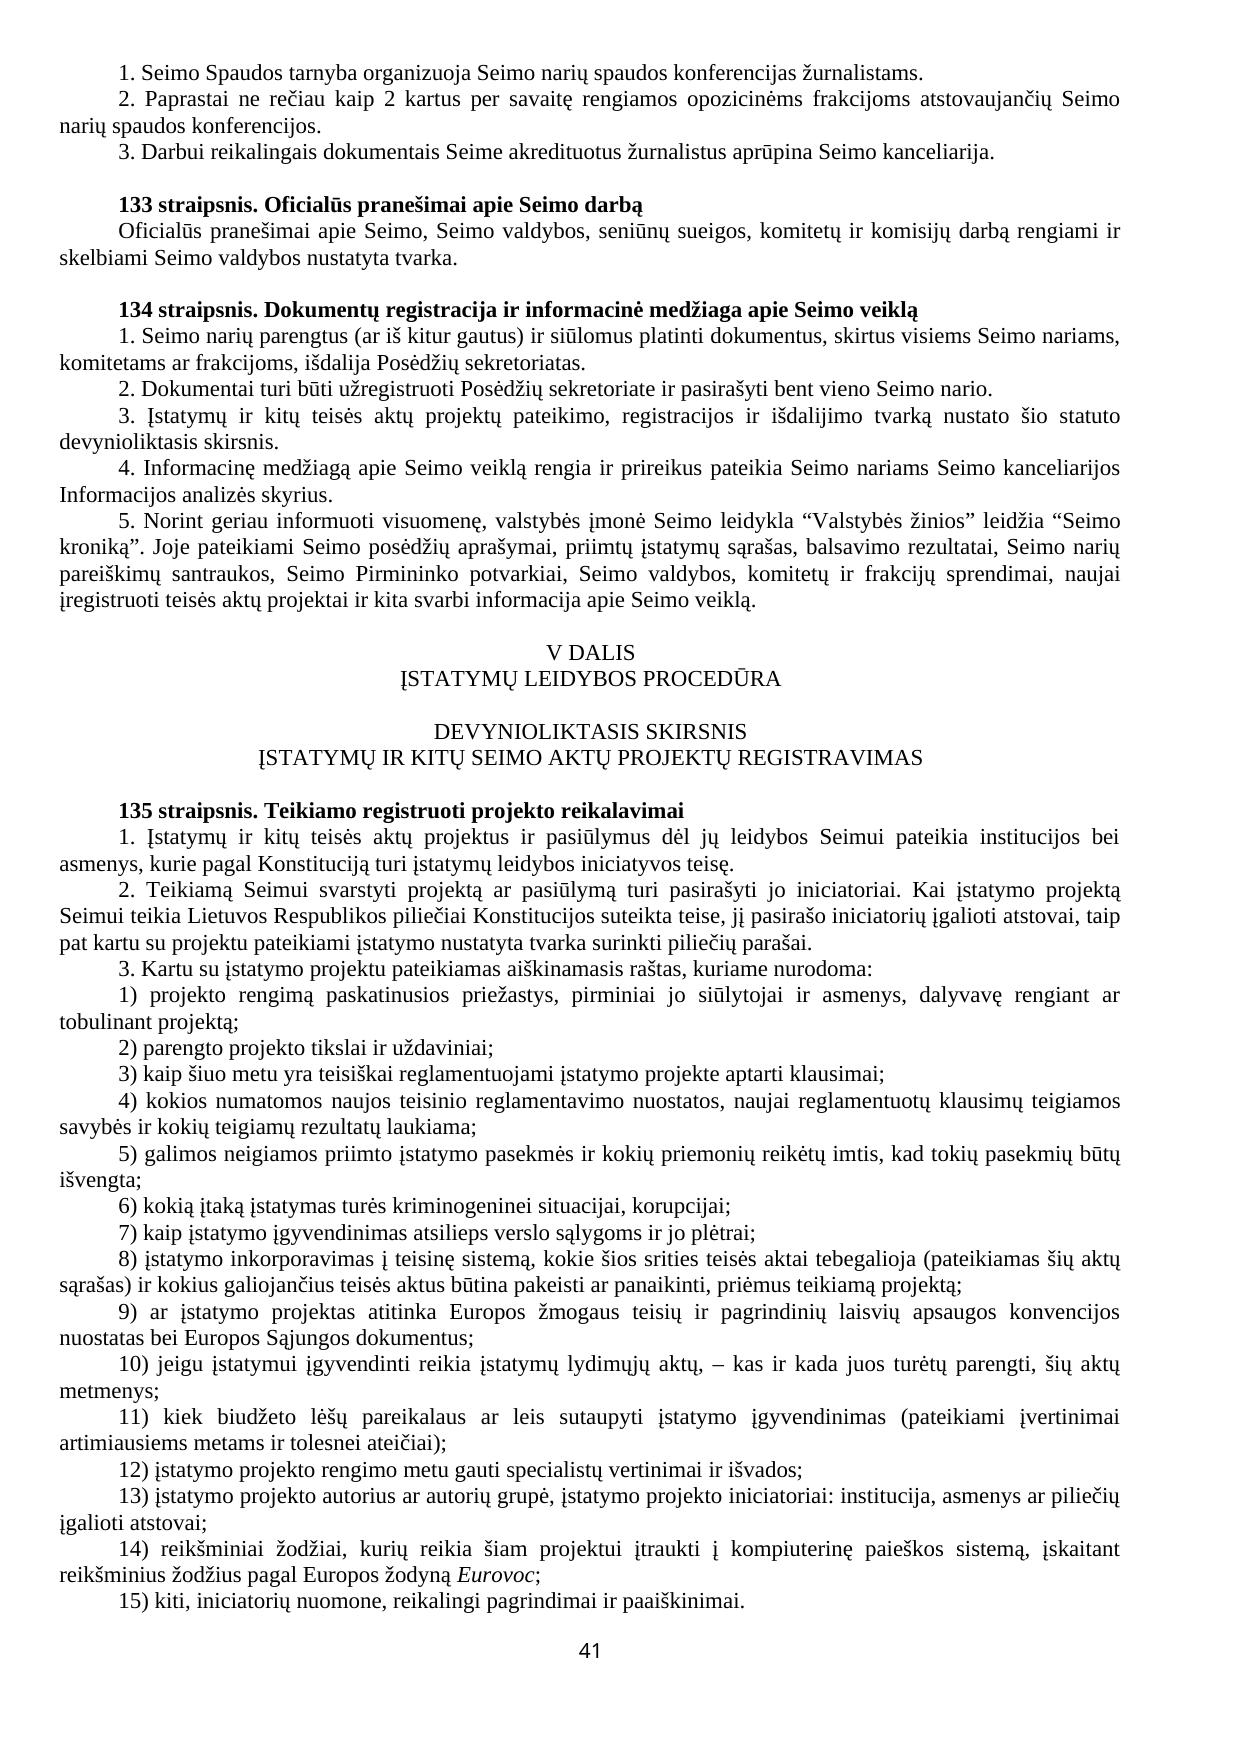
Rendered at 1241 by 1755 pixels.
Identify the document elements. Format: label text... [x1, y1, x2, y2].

text 133 straipsnis. Oficialūs pranešimai apie Seimo darbą [59, 191, 1122, 217]
text 2) parengto projekto tikslai ir uždaviniai; [59, 1034, 1122, 1061]
text 4. Informacinę medžiagą apie Seimo veiklą rengia ir prireikus pateikia Seimo nariams Seimo kanceliarijos Informacijos analizės skyrius. [59, 454, 1122, 507]
text 2. Dokumentai turi būti užregistruoti Posėdžių sekretoriate ir pasirašyti bent vieno Seimo nario. [59, 375, 1122, 402]
text 2. Teikiamą Seimui svarstyti projektą ar pasiūlymą turi pasirašyti jo iniciatoriai. Kai įstatymo projektą Seimui teikia Lietuvos Respublikos piliečiai Konstitucijos suteikta teise, jį pasirašo iniciatorių įgalioti atstovai, taip pat kartu su projektu pateikiami įstatymo nustatyta tvarka surinkti piliečių parašai. [59, 876, 1122, 955]
text ĮSTATYMŲ IR KITŲ SEIMO AKTŲ PROJEKTŲ REGISTRAVIMAS [59, 744, 1122, 771]
text 12) įstatymo projekto rengimo metu gauti specialistų vertinimai ir išvados; [59, 1456, 1122, 1482]
text ĮSTATYMŲ LEIDYBOS PROCEDŪRA [59, 665, 1122, 692]
text 7) kaip įstatymo įgyvendinimas atsilieps verslo sąlygoms ir jo plėtrai; [59, 1219, 1122, 1245]
text 1. Seimo Spaudos tarnyba organizuoja Seimo narių spaudos konferencijas žurnalistams. [59, 59, 1122, 85]
text 3. Darbui reikalingais dokumentais Seime akredituotus žurnalistus aprūpina Seimo kanceliarija. [59, 138, 1122, 164]
text 135 straipsnis. Teikiamo registruoti projekto reikalavimai [59, 797, 1122, 823]
text 5. Norint geriau informuoti visuomenę, valstybės įmonė Seimo leidykla “Valstybės žinios” leidžia “Seimo kroniką”. Joje pateikiami Seimo posėdžių aprašymai, priimtų įstatymų sąrašas, balsavimo rezultatai, Seimo narių pareiškimų santraukos, Seimo Pirmininko potvarkiai, Seimo valdybos, komitetų ir frakcijų sprendimai, naujai įregistruoti teisės aktų projektai ir kita svarbi informacija apie Seimo veiklą. [59, 507, 1122, 612]
text 11) kiek biudžeto lėšų pareikalaus ar leis sutaupyti įstatymo įgyvendinimas (pateikiami įvertinimai artimiausiems metams ir tolesnei ateičiai); [59, 1403, 1122, 1456]
text 9) ar įstatymo projektas atitinka Europos žmogaus teisių ir pagrindinių laisvių apsaugos konvencijos nuostatas bei Europos Sąjungos dokumentus; [59, 1298, 1122, 1350]
text 15) kiti, iniciatorių nuomone, reikalingi pagrindimai ir paaiškinimai. [59, 1588, 1122, 1614]
text 6) kokią įtaką įstatymas turės kriminogeninei situacijai, korupcijai; [59, 1192, 1122, 1219]
text 3. Įstatymų ir kitų teisės aktų projektų pateikimo, registracijos ir išdalijimo tvarką nustato šio statuto devynioliktasis skirsnis. [59, 402, 1122, 454]
text 5) galimos neigiamos priimto įstatymo pasekmės ir kokių priemonių reikėtų imtis, kad tokių pasekmių būtų išvengta; [59, 1139, 1122, 1192]
text 13) įstatymo projekto autorius ar autorių grupė, įstatymo projekto iniciatoriai: institucija, asmenys ar piliečių įgalioti atstovai; [59, 1482, 1122, 1535]
text V DALIS [59, 639, 1122, 665]
text 1) projekto rengimą paskatinusios priežastys, pirminiai jo siūlytojai ir asmenys, dalyvavę rengiant ar tobulinant projektą; [59, 981, 1122, 1034]
text 1. Seimo narių parengtus (ar iš kitur gautus) ir siūlomus platinti dokumentus, skirtus visiems Seimo nariams, komitetams ar frakcijoms, išdalija Posėdžių sekretoriatas. [59, 323, 1122, 375]
text 1. Įstatymų ir kitų teisės aktų projektus ir pasiūlymus dėl jų leidybos Seimui pateikia institucijos bei asmenys, kurie pagal Konstituciją turi įstatymų leidybos iniciatyvos teisę. [59, 823, 1122, 876]
text 14) reikšminiai žodžiai, kurių reikia šiam projektui įtraukti į kompiuterinę paieškos sistemą, įskaitant reikšminius žodžius pagal Europos žodyną Eurovoc; [59, 1535, 1122, 1588]
text 134 straipsnis. Dokumentų registracija ir informacinė medžiaga apie Seimo veiklą [118, 296, 1122, 323]
text 8) įstatymo inkorporavimas į teisinę sistemą, kokie šios srities teisės aktai tebegalioja (pateikiamas šių aktų sąrašas) ir kokius galiojančius teisės aktus būtina pakeisti ar panaikinti, priėmus teikiamą projektą; [59, 1245, 1122, 1298]
text Oficialūs pranešimai apie Seimo, Seimo valdybos, seniūnų sueigos, komitetų ir komisijų darbą rengiami ir skelbiami Seimo valdybos nustatyta tvarka. [59, 217, 1122, 270]
text DEVYNIOLIKTASIS SKIRSNIS [59, 718, 1122, 744]
text 2. Paprastai ne rečiau kaip 2 kartus per savaitę rengiamos opozicinėms frakcijoms atstovaujančių Seimo narių spaudos konferencijos. [59, 85, 1122, 138]
text 4) kokios numatomos naujos teisinio reglamentavimo nuostatos, naujai reglamentuotų klausimų teigiamos savybės ir kokių teigiamų rezultatų laukiama; [59, 1087, 1122, 1139]
text 3) kaip šiuo metu yra teisiškai reglamentuojami įstatymo projekte aptarti klausimai; [59, 1061, 1122, 1087]
text 10) jeigu įstatymui įgyvendinti reikia įstatymų lydimųjų aktų, – kas ir kada juos turėtų parengti, šių aktų metmenys; [59, 1350, 1122, 1403]
text 3. Kartu su įstatymo projektu pateikiamas aiškinamasis raštas, kuriame nurodoma: [59, 955, 1122, 981]
